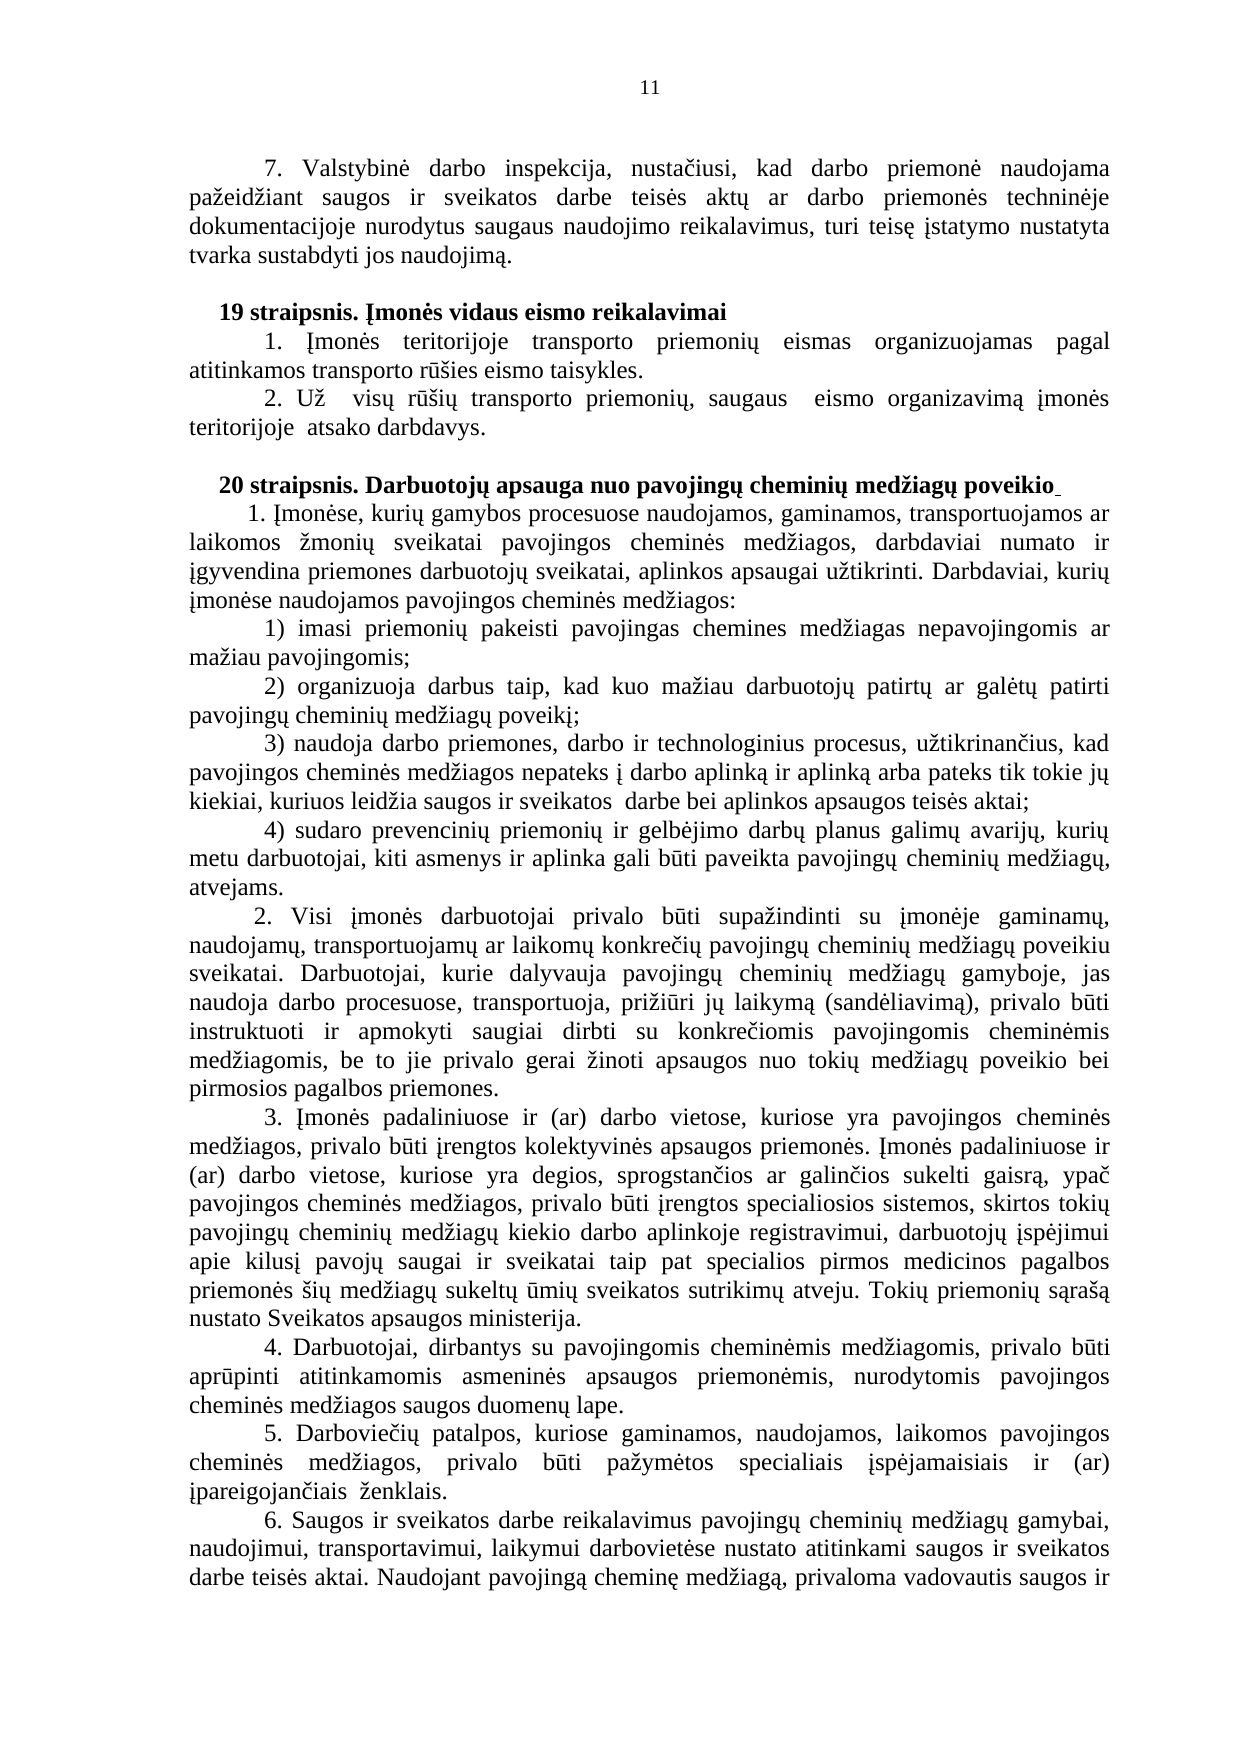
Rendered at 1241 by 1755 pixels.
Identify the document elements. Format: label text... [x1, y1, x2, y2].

text 3. Įmonės padaliniuose ir (ar) darbo vietose, kuriose yra pavojingos cheminės medžiagos, privalo būti įrengtos kolektyvinės apsaugos priemonės. Įmonės padaliniuose ir (ar) darbo vietose, kuriose yra degios, sprogstančios ar galinčios sukelti gaisrą, ypač pavojingos cheminės medžiagos, privalo būti įrengtos specialiosios sistemos, skirtos tokių pavojingų cheminių medžiagų kiekio darbo aplinkoje registravimui, darbuotojų įspėjimui apie kilusį pavojų saugai ir sveikatai taip pat specialios pirmos medicinos pagalbos priemonės šių medžiagų sukeltų ūmių sveikatos sutrikimų atveju. Tokių priemonių sąrašą nustato Sveikatos apsaugos ministerija. [189, 1102, 1110, 1332]
text 7. Valstybinė darbo inspekcija, nustačiusi, kad darbo priemonė naudojama pažeidžiant saugos ir sveikatos darbe teisės aktų ar darbo priemonės techninėje dokumentacijoje nurodytus saugaus naudojimo reikalavimus, turi teisę įstatymo nustatyta tvarka sustabdyti jos naudojimą. [189, 153, 1110, 268]
text 4. Darbuotojai, dirbantys su pavojingomis cheminėmis medžiagomis, privalo būti aprūpinti atitinkamomis asmeninės apsaugos priemonėmis, nurodytomis pavojingos cheminės medžiagos saugos duomenų lape. [189, 1332, 1110, 1418]
text 1. Įmonėse, kurių gamybos procesuose naudojamos, gaminamos, transportuojamos ar laikomos žmonių sveikatai pavojingos cheminės medžiagos, darbdaviai numato ir įgyvendina priemones darbuotojų sveikatai, aplinkos apsaugai užtikrinti. Darbdaviai, kurių įmonėse naudojamos pavojingos cheminės medžiagos: [189, 498, 1110, 613]
text 20 straipsnis. Darbuotojų apsauga nuo pavojingų cheminių medžiagų poveikio [189, 470, 1110, 498]
text 19 straipsnis. Įmonės vidaus eismo reikalavimai [189, 297, 1110, 326]
text 1. Įmonės teritorijoje transporto priemonių eismas organizuojamas pagal atitinkamos transporto rūšies eismo taisykles. [189, 326, 1110, 383]
text 6. Saugos ir sveikatos darbe reikalavimus pavojingų cheminių medžiagų gamybai, naudojimui, transportavimui, laikymui darbovietėse nustato atitinkami saugos ir sveikatos darbe teisės aktai. Naudojant pavojingą cheminę medžiagą, privaloma vadovautis saugos ir [189, 1505, 1110, 1591]
text 3) naudoja darbo priemones, darbo ir technologinius procesus, užtikrinančius, kad pavojingos cheminės medžiagos nepateks į darbo aplinką ir aplinką arba pateks tik tokie jų kiekiai, kuriuos leidžia saugos ir sveikatos darbe bei aplinkos apsaugos teisės aktai; [189, 728, 1110, 815]
text 1) imasi priemonių pakeisti pavojingas chemines medžiagas nepavojingomis ar mažiau pavojingomis; [189, 613, 1110, 671]
text 5. Darboviečių patalpos, kuriose gaminamos, naudojamos, laikomos pavojingos cheminės medžiagos, privalo būti pažymėtos specialiais įspėjamaisiais ir (ar) įpareigojančiais ženklais. [189, 1418, 1110, 1505]
text 2. Už visų rūšių transporto priemonių, saugaus eismo organizavimą įmonės teritorijoje atsako darbdavys. [189, 383, 1110, 441]
text 2. Visi įmonės darbuotojai privalo būti supažindinti su įmonėje gaminamų, naudojamų, transportuojamų ar laikomų konkrečių pavojingų cheminių medžiagų poveikiu sveikatai. Darbuotojai, kurie dalyvauja pavojingų cheminių medžiagų gamyboje, jas naudoja darbo procesuose, transportuoja, prižiūri jų laikymą (sandėliavimą), privalo būti instruktuoti ir apmokyti saugiai dirbti su konkrečiomis pavojingomis cheminėmis medžiagomis, be to jie privalo gerai žinoti apsaugos nuo tokių medžiagų poveikio bei pirmosios pagalbos priemones. [189, 901, 1110, 1102]
text 2) organizuoja darbus taip, kad kuo mažiau darbuotojų patirtų ar galėtų patirti pavojingų cheminių medžiagų poveikį; [189, 671, 1110, 728]
text 4) sudaro prevencinių priemonių ir gelbėjimo darbų planus galimų avarijų, kurių metu darbuotojai, kiti asmenys ir aplinka gali būti paveikta pavojingų cheminių medžiagų, atvejams. [189, 815, 1110, 901]
